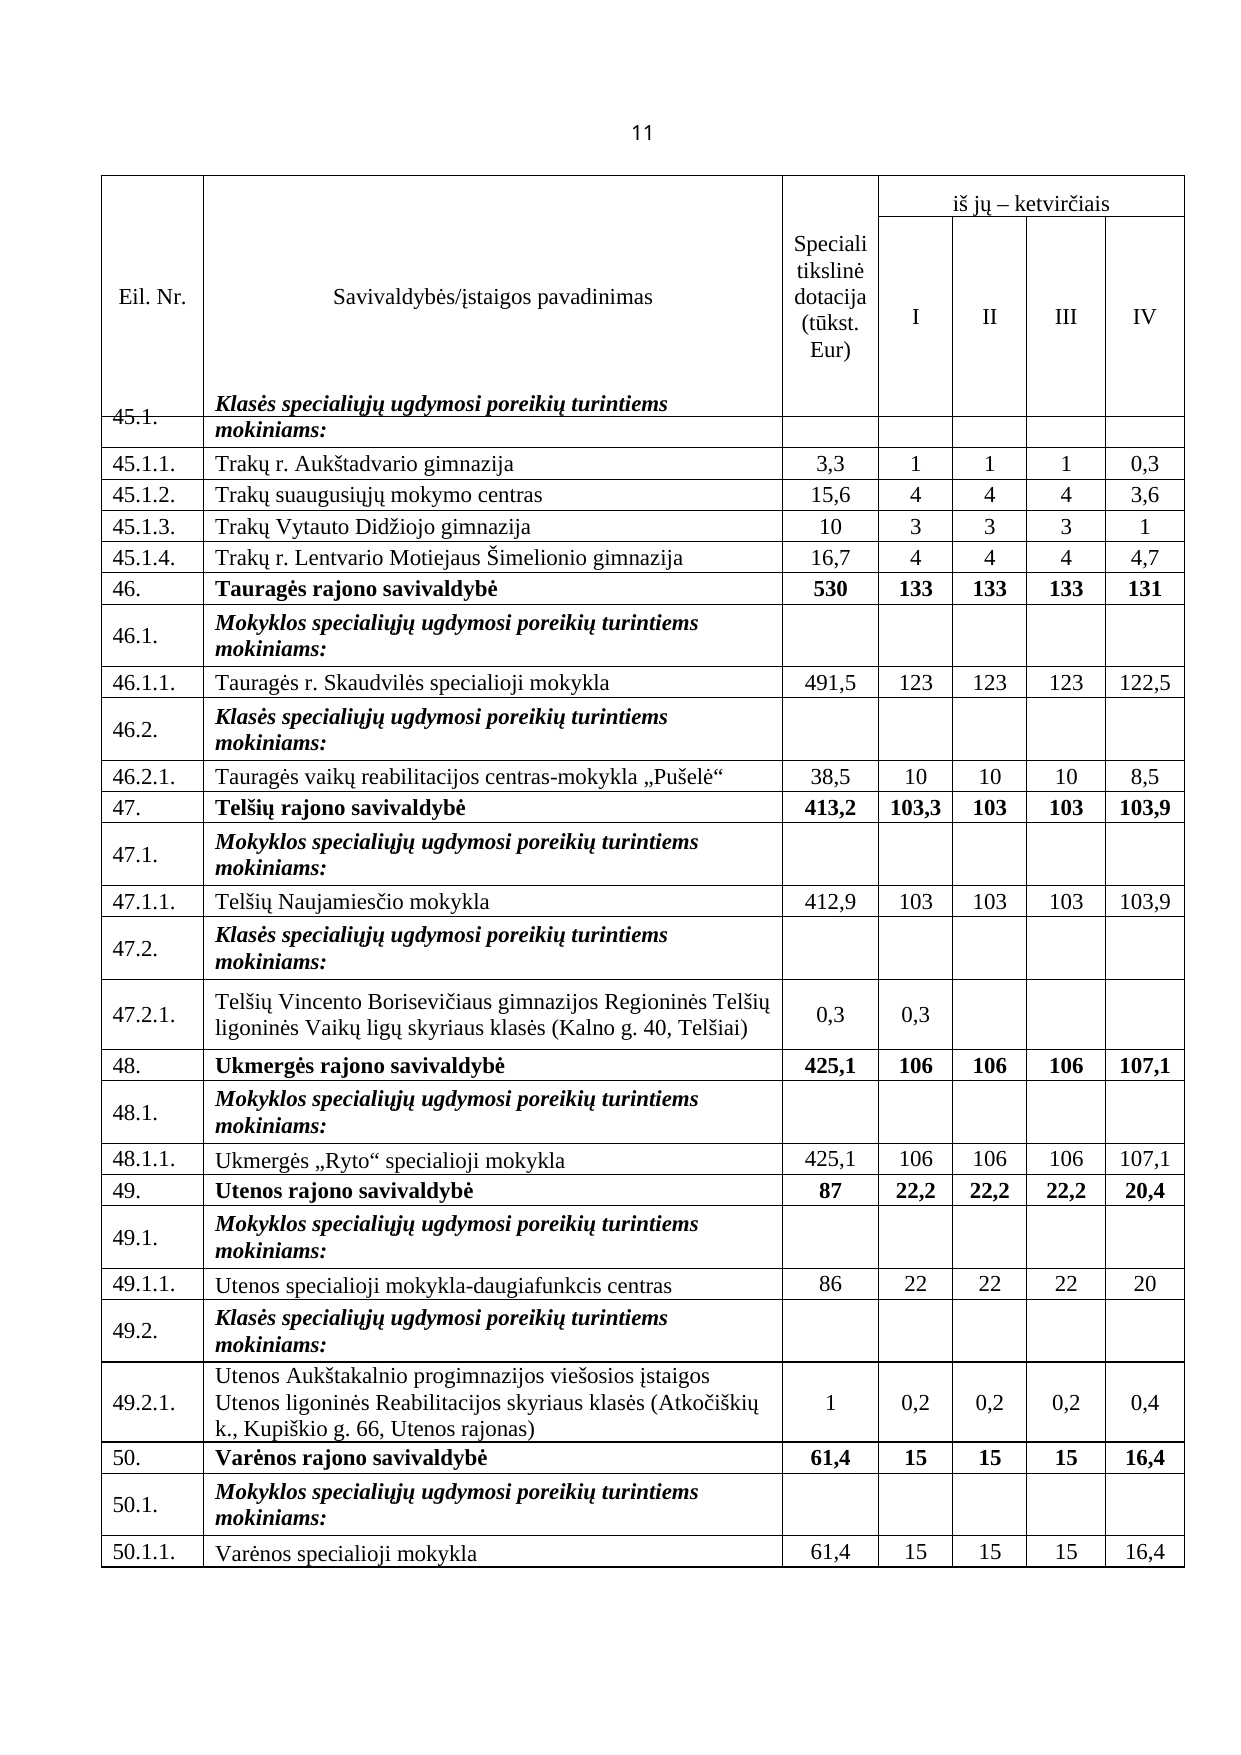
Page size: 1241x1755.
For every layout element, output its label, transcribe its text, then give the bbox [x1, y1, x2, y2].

table_cell 22 [1027, 1269, 1105, 1299]
table_cell Utenos rajono savivaldybė [204, 1175, 782, 1205]
table_cell 15 [1027, 1443, 1105, 1473]
table_cell [783, 1081, 878, 1143]
table_cell 103,3 [879, 792, 952, 822]
table_cell 46.1.1. [102, 667, 203, 697]
table_cell Klasės specialiųjų ugdymosi poreikių turintiems mokiniams: [204, 698, 782, 760]
table_cell 1 [783, 1363, 878, 1441]
table_cell [783, 417, 878, 447]
table_cell 4 [1027, 480, 1105, 510]
table_cell [1027, 1081, 1105, 1143]
table_cell 15 [953, 1536, 1026, 1566]
table_cell 16,4 [1106, 1443, 1184, 1473]
table_cell 3 [879, 511, 952, 541]
table_cell 103,9 [1106, 792, 1184, 822]
table_cell 15,6 [783, 480, 878, 510]
table_cell mokiniams: [204, 417, 782, 447]
table_cell [953, 1300, 1026, 1361]
table_cell 103 [953, 886, 1026, 916]
table_cell 491,5 [783, 667, 878, 697]
table_cell 103 [953, 792, 1026, 822]
table_cell 4,7 [1106, 542, 1184, 572]
table_cell 103 [879, 886, 952, 916]
table_cell 10 [783, 511, 878, 541]
table_cell Telšių Vincento Borisevičiaus gimnazijos Regioninės Telšių ligoninės Vaikų ligų skyriaus klasės (Kalno g. 40, Telšiai) [204, 980, 782, 1049]
table_cell 530 [783, 573, 878, 603]
table_cell Tauragės r. Skaudvilės specialioji mokykla [204, 667, 782, 697]
table_cell 45.1.3. [102, 511, 203, 541]
table_cell 22,2 [879, 1175, 952, 1205]
table_cell Mokyklos specialiųjų ugdymosi poreikių turintiems mokiniams: [204, 1206, 782, 1268]
table_cell [783, 823, 878, 885]
table_cell Mokyklos specialiųjų ugdymosi poreikių turintiems mokiniams: [204, 823, 782, 885]
table_cell 1 [1106, 511, 1184, 541]
table_cell 46. [102, 573, 203, 603]
table_cell [783, 1206, 878, 1268]
table_cell 106 [879, 1144, 952, 1174]
table_cell [879, 605, 952, 666]
table_cell [783, 917, 878, 978]
table_cell 122,5 [1106, 667, 1184, 697]
table_cell [783, 1474, 878, 1535]
table_cell 47. [102, 792, 203, 822]
table_cell 10 [1027, 761, 1105, 791]
table_cell 50.1. [102, 1474, 203, 1535]
table_cell 61,4 [783, 1536, 878, 1566]
table_cell [953, 605, 1026, 666]
table_cell 106 [879, 1050, 952, 1080]
table_cell [1106, 980, 1184, 1049]
table_cell [783, 698, 878, 760]
table_cell Klasės specialiųjų ugdymosi poreikių turintiems mokiniams: [204, 1300, 782, 1361]
table_cell 15 [879, 1536, 952, 1566]
table_cell 49.1.1. [102, 1269, 203, 1299]
table_cell Mokyklos specialiųjų ugdymosi poreikių turintiems mokiniams: [204, 1474, 782, 1535]
table_cell 1 [1027, 448, 1105, 478]
table_cell [1106, 1206, 1184, 1268]
table_cell 50. [102, 1443, 203, 1473]
table_cell 123 [879, 667, 952, 697]
table_header Savivaldybės/įstaigos pavadinimas [204, 176, 782, 385]
table_cell 106 [953, 1144, 1026, 1174]
table_cell [1027, 917, 1105, 978]
table_cell [1027, 417, 1105, 447]
table_cell 4 [879, 480, 952, 510]
table_cell 106 [1027, 1144, 1105, 1174]
table_cell 50.1.1. [102, 1536, 203, 1566]
table_cell [1027, 823, 1105, 885]
table_cell [879, 1474, 952, 1535]
table_cell 45.1.2. [102, 480, 203, 510]
table_cell Klasės specialiųjų ugdymosi poreikių turintiems [204, 385, 782, 416]
table_header iš jų – ketvirčiais [879, 176, 1184, 216]
table_cell [1027, 1206, 1105, 1268]
table_cell [953, 980, 1026, 1049]
table_cell 15 [879, 1443, 952, 1473]
table_cell 20,4 [1106, 1175, 1184, 1205]
table_cell [783, 605, 878, 666]
table_cell [879, 385, 952, 416]
table_cell 8,5 [1106, 761, 1184, 791]
table_cell [879, 823, 952, 885]
table_cell 45.1.1. [102, 448, 203, 478]
table_cell 0,3 [783, 980, 878, 1049]
table_cell 103 [1027, 886, 1105, 916]
table_cell Mokyklos specialiųjų ugdymosi poreikių turintiems mokiniams: [204, 605, 782, 666]
table_cell [953, 1081, 1026, 1143]
table_cell 413,2 [783, 792, 878, 822]
table_cell 0,4 [1106, 1363, 1184, 1441]
table_cell 103,9 [1106, 886, 1184, 916]
table_cell IV [1106, 217, 1184, 385]
table_cell 46.2.1. [102, 761, 203, 791]
table_cell 48. [102, 1050, 203, 1080]
table_cell 47.2. [102, 917, 203, 978]
table_header Eil. Nr. [102, 176, 203, 385]
table_cell [1106, 1474, 1184, 1535]
table_cell [953, 1206, 1026, 1268]
table_cell [1027, 980, 1105, 1049]
table_cell 15 [953, 1443, 1026, 1473]
table_cell [879, 417, 952, 447]
table_cell [953, 917, 1026, 978]
table_cell [953, 1474, 1026, 1535]
table_cell 47.2.1. [102, 980, 203, 1049]
table_cell [879, 917, 952, 978]
table_cell [1106, 823, 1184, 885]
table_cell 0,2 [953, 1363, 1026, 1441]
table_cell 425,1 [783, 1050, 878, 1080]
table_cell 22 [953, 1269, 1026, 1299]
table_cell 107,1 [1106, 1144, 1184, 1174]
table_cell 4 [1027, 542, 1105, 572]
table_cell 22 [879, 1269, 952, 1299]
table_cell 10 [953, 761, 1026, 791]
table_cell [953, 417, 1026, 447]
table_cell 425,1 [783, 1144, 878, 1174]
table_cell 1 [953, 448, 1026, 478]
table_cell 3,3 [783, 448, 878, 478]
table_cell [783, 1300, 878, 1361]
table_cell Telšių rajono savivaldybė [204, 792, 782, 822]
table_cell Varėnos rajono savivaldybė [204, 1443, 782, 1473]
table_cell 3 [1027, 511, 1105, 541]
table_cell 48.1. [102, 1081, 203, 1143]
table_header Speciali tikslinė dotacija (tūkst. Eur) [783, 176, 878, 385]
table_cell 4 [879, 542, 952, 572]
table_cell [1027, 605, 1105, 666]
table_cell 0,3 [879, 980, 952, 1049]
table_cell Ukmergės rajono savivaldybė [204, 1050, 782, 1080]
table_cell [1106, 417, 1184, 447]
table_cell 46.1. [102, 605, 203, 666]
table_cell 49. [102, 1175, 203, 1205]
table_cell [1106, 385, 1184, 416]
table_cell III [1027, 217, 1105, 385]
table_cell [1106, 605, 1184, 666]
table_cell 16,7 [783, 542, 878, 572]
table_cell 131 [1106, 573, 1184, 603]
table_cell 22,2 [1027, 1175, 1105, 1205]
table_cell 3,6 [1106, 480, 1184, 510]
table_cell [1027, 385, 1105, 416]
table_cell 1 [879, 448, 952, 478]
table_cell 61,4 [783, 1443, 878, 1473]
table_cell 0,2 [879, 1363, 952, 1441]
table_cell 4 [953, 480, 1026, 510]
table_cell [953, 823, 1026, 885]
table_cell Tauragės rajono savivaldybė [204, 573, 782, 603]
table_cell [879, 1081, 952, 1143]
table_cell [879, 1300, 952, 1361]
table_cell 0,3 [1106, 448, 1184, 478]
table_cell [953, 698, 1026, 760]
table_cell 133 [1027, 573, 1105, 603]
table_cell Trakų suaugusiųjų mokymo centras [204, 480, 782, 510]
table_cell Trakų r. Lentvario Motiejaus Šimelionio gimnazija [204, 542, 782, 572]
table_cell 87 [783, 1175, 878, 1205]
table_cell 48.1.1. [102, 1144, 203, 1174]
table_cell 412,9 [783, 886, 878, 916]
table_cell 133 [953, 573, 1026, 603]
table_cell Tauragės vaikų reabilitacijos centras-mokykla „Pušelė“ [204, 761, 782, 791]
table_cell II [953, 217, 1026, 385]
table_cell 45.1. [102, 385, 203, 416]
table_cell 133 [879, 573, 952, 603]
table_cell Telšių Naujamiesčio mokykla [204, 886, 782, 916]
table_cell [1106, 1081, 1184, 1143]
table_cell 15 [1027, 1536, 1105, 1566]
table_cell 45.1.4. [102, 542, 203, 572]
table_cell Trakų Vytauto Didžiojo gimnazija [204, 511, 782, 541]
table_cell I [879, 217, 952, 385]
table_cell 20 [1106, 1269, 1184, 1299]
table_cell [1027, 1474, 1105, 1535]
table_cell [1027, 698, 1105, 760]
table_cell 38,5 [783, 761, 878, 791]
table_cell [783, 385, 878, 416]
table_cell 10 [879, 761, 952, 791]
table_cell Varėnos specialioji mokykla [204, 1536, 782, 1566]
table_cell 49.2. [102, 1300, 203, 1361]
table_cell [1106, 917, 1184, 978]
table_cell Utenos specialioji mokykla-daugiafunkcis centras [204, 1269, 782, 1299]
table_cell Mokyklos specialiųjų ugdymosi poreikių turintiems mokiniams: [204, 1081, 782, 1143]
table_cell [879, 698, 952, 760]
table_cell 106 [953, 1050, 1026, 1080]
table_cell 103 [1027, 792, 1105, 822]
table_cell 45.1. [102, 417, 203, 447]
table_cell 4 [953, 542, 1026, 572]
table_cell [1106, 1300, 1184, 1361]
table_cell Klasės specialiųjų ugdymosi poreikių turintiems mokiniams: [204, 917, 782, 978]
table_cell Trakų r. Aukštadvario gimnazija [204, 448, 782, 478]
table_cell 22,2 [953, 1175, 1026, 1205]
table_cell [879, 1206, 952, 1268]
table_cell 106 [1027, 1050, 1105, 1080]
table_cell 49.2.1. [102, 1363, 203, 1441]
table_cell Ukmergės „Ryto“ specialioji mokykla [204, 1144, 782, 1174]
table_cell 47.1.1. [102, 886, 203, 916]
table_cell 16,4 [1106, 1536, 1184, 1566]
table_cell 0,2 [1027, 1363, 1105, 1441]
table_cell [1027, 1300, 1105, 1361]
table_cell 3 [953, 511, 1026, 541]
table_cell [953, 385, 1026, 416]
table_cell 107,1 [1106, 1050, 1184, 1080]
table_cell 46.2. [102, 698, 203, 760]
table_cell 123 [953, 667, 1026, 697]
table_cell 86 [783, 1269, 878, 1299]
table_cell 49.1. [102, 1206, 203, 1268]
table_cell 123 [1027, 667, 1105, 697]
table_cell Utenos Aukštakalnio progimnazijos viešosios įstaigos Utenos ligoninės Reabilitacijos skyriaus klasės (Atkočiškių k., Kupiškio g. 66, Utenos rajonas) [204, 1363, 782, 1441]
table_cell [1106, 698, 1184, 760]
table_cell 47.1. [102, 823, 203, 885]
